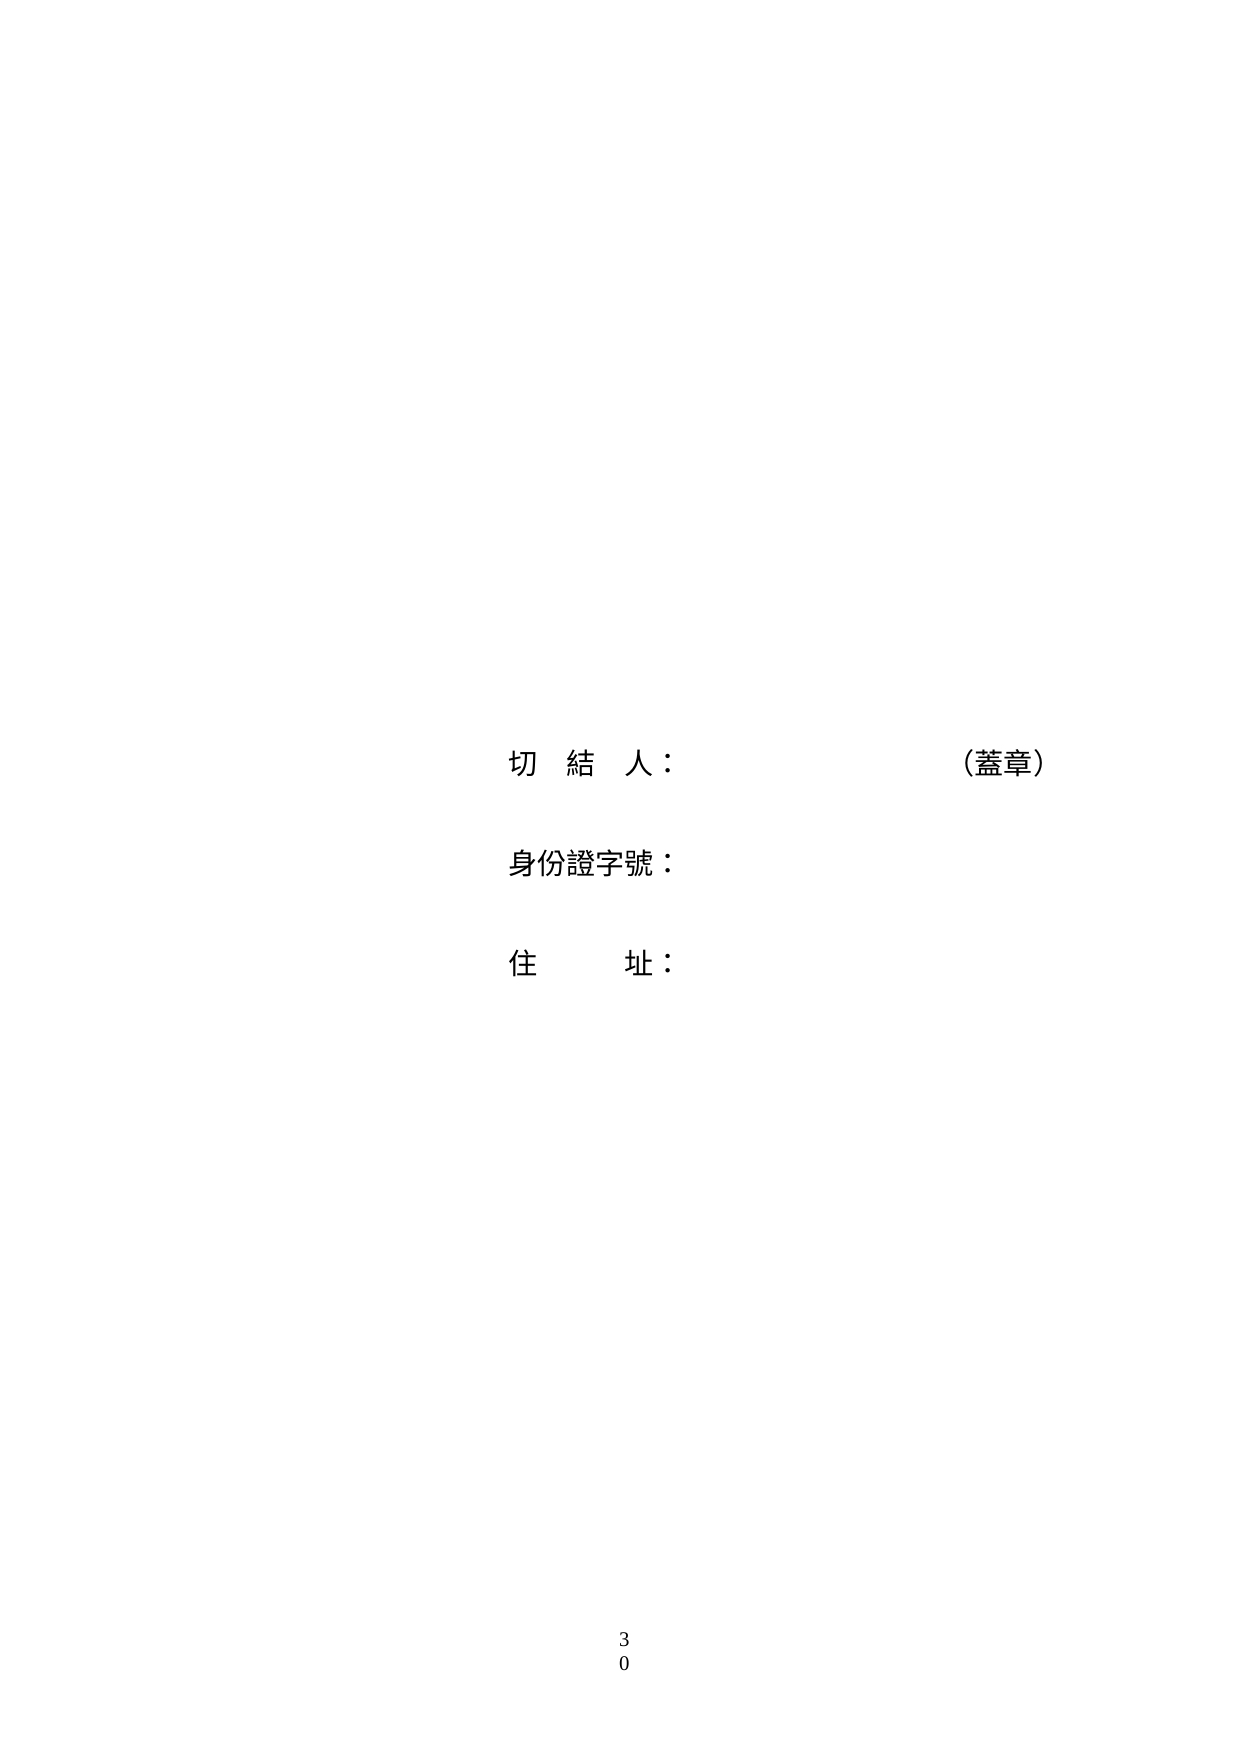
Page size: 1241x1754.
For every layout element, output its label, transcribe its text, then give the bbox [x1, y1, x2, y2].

text 切 結 人： （蓋章） [508, 733, 1146, 783]
text 身份證字號： [508, 833, 1146, 883]
text 住 址： [508, 933, 1146, 983]
